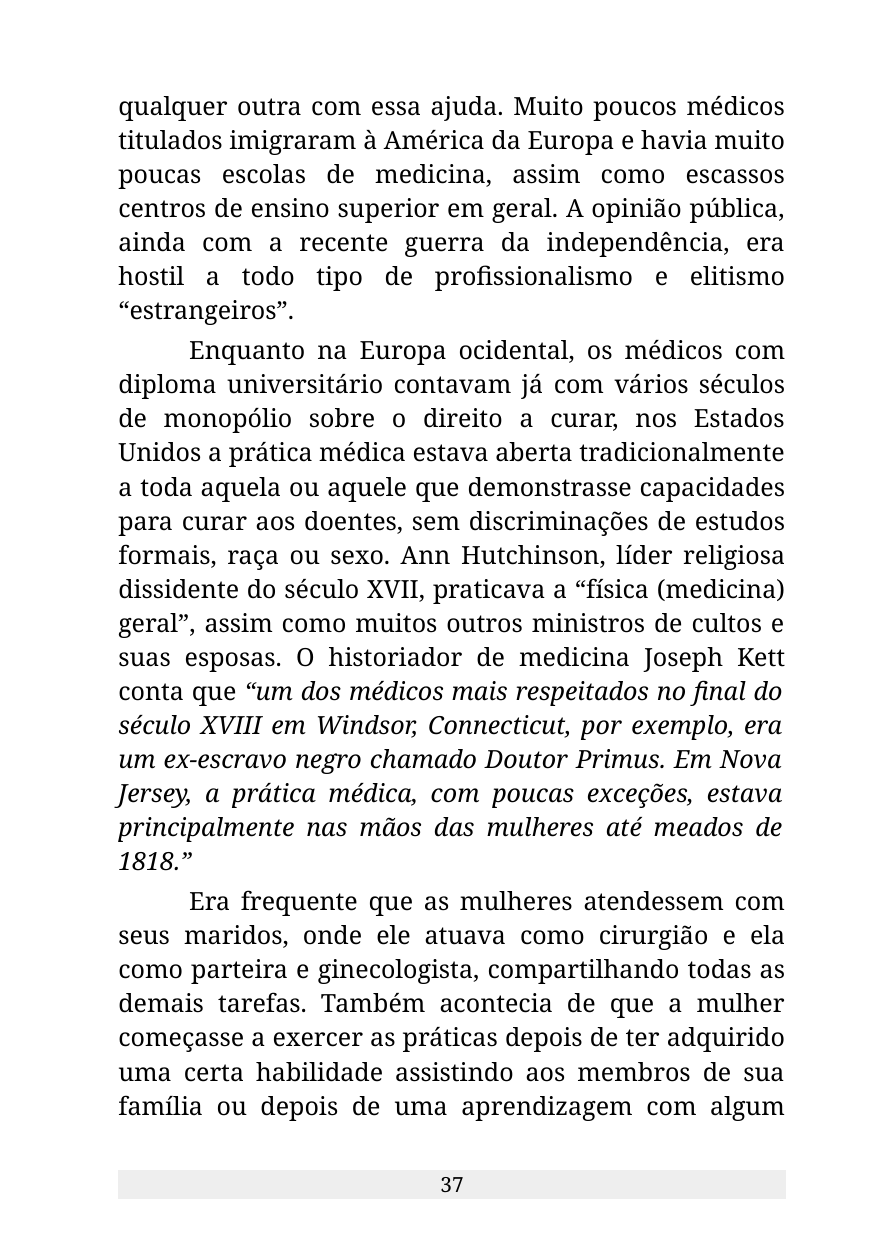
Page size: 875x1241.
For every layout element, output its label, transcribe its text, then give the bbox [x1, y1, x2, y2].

text Era frequente que as mulheres atendessem com seus maridos, onde ele atuava como cirurgião e ela como parteira e ginecologista, compartilhando todas as demais tarefas. Também acontecia de que a mulher começasse a exercer as práticas depois de ter adquirido uma certa habilidade assistindo aos membros de sua família ou depois de uma aprendizagem com algum [118, 884, 786, 1122]
text Enquanto na Europa ocidental, os médicos com diploma universitário contavam já com vários séculos de monopólio sobre o direito a curar, nos Estados Unidos a prática médica estava aberta tradicionalmente a toda aquela ou aquele que demonstrasse capacidades para curar aos doentes, sem discriminações de estudos formais, raça ou sexo. Ann Hutchinson, líder religiosa dissidente do século XVII, praticava a “física (medicina) geral”, assim como muitos outros ministros de cultos e suas esposas. O historiador de medicina Joseph Kett conta que “um dos médicos mais respeitados no final do século XVIII em Windsor, Connecticut, por exemplo, era um ex-escravo negro chamado Doutor Primus. Em Nova Jersey, a prática médica, com poucas exceções, estava principalmente nas mãos das mulheres até meados de 1818.” [118, 333, 786, 878]
text qualquer outra com essa ajuda. Muito poucos médicos titulados imigraram à América da Europa e havia muito poucas escolas de medicina, assim como escassos centros de ensino superior em geral. A opinião pública, ainda com a recente guerra da independência, era hostil a todo tipo de profissionalismo e elitismo “estrangeiros”. [118, 88, 786, 327]
